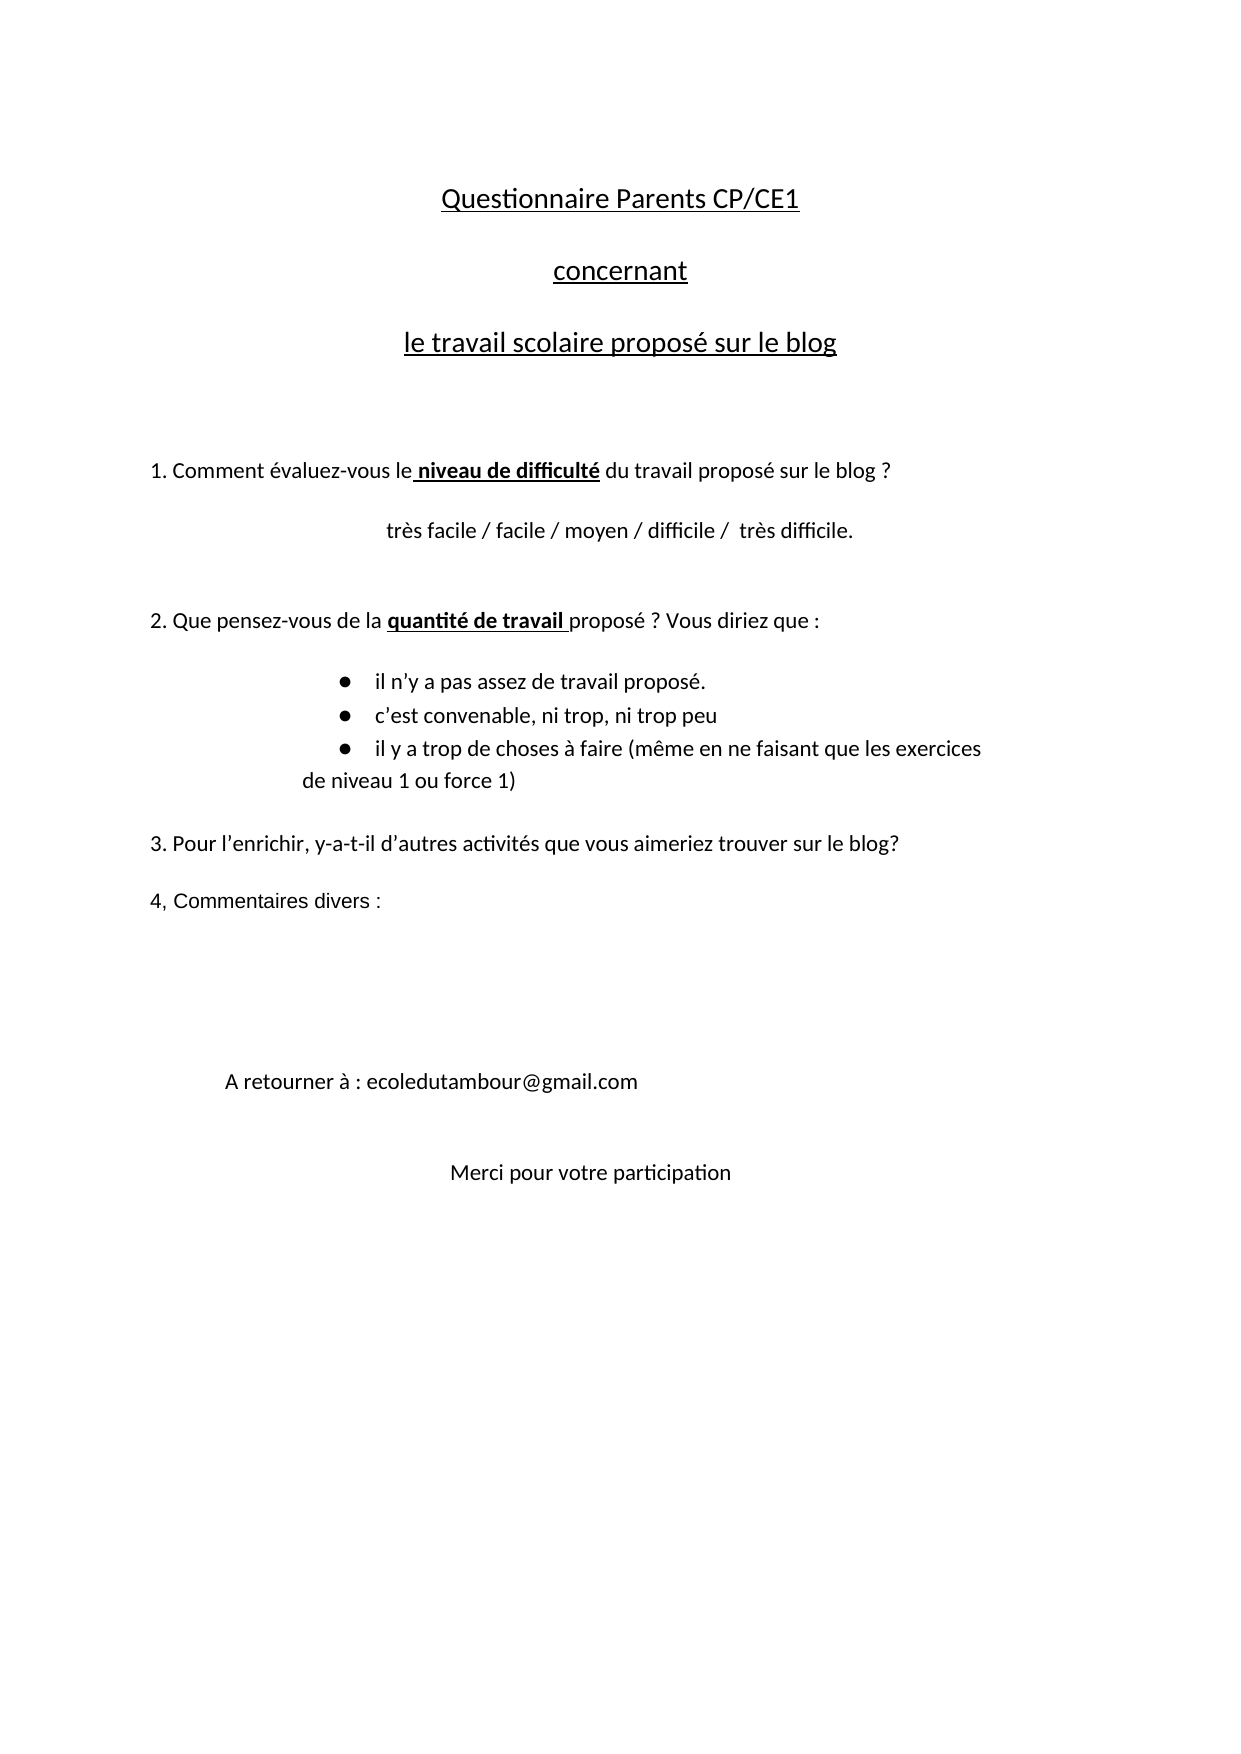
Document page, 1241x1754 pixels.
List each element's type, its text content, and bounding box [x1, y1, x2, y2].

text 4, Commentaires divers : [150, 889, 1091, 913]
text concernant [150, 252, 1091, 288]
list il n’y a pas assez de travail proposé. [337, 666, 1091, 696]
text le travail scolaire proposé sur le blog [150, 324, 1091, 359]
text Questionnaire Parents CP/CE1 [150, 180, 1091, 216]
text 2. Que pensez-vous de la quantité de travail proposé ? Vous diriez que : [150, 606, 1091, 634]
list il y a trop de choses à faire (même en ne faisant que les exercices [337, 733, 1091, 762]
text 3. Pour l’enrichir, y-a-t-il d’autres activités que vous aimeriez trouver sur le blog? [150, 829, 1091, 857]
text A retourner à : ecoledutambour@gmail.com [150, 1067, 1091, 1095]
text de niveau 1 ou force 1) [225, 766, 1091, 794]
list c’est convenable, ni trop, ni trop peu [337, 700, 1091, 729]
text très facile / facile / moyen / difficile / très difficile. [150, 516, 1091, 544]
text 1. Comment évaluez-vous le niveau de difficulté du travail proposé sur le blog ? [150, 456, 1091, 484]
text Merci pour votre participation [375, 1158, 1091, 1186]
